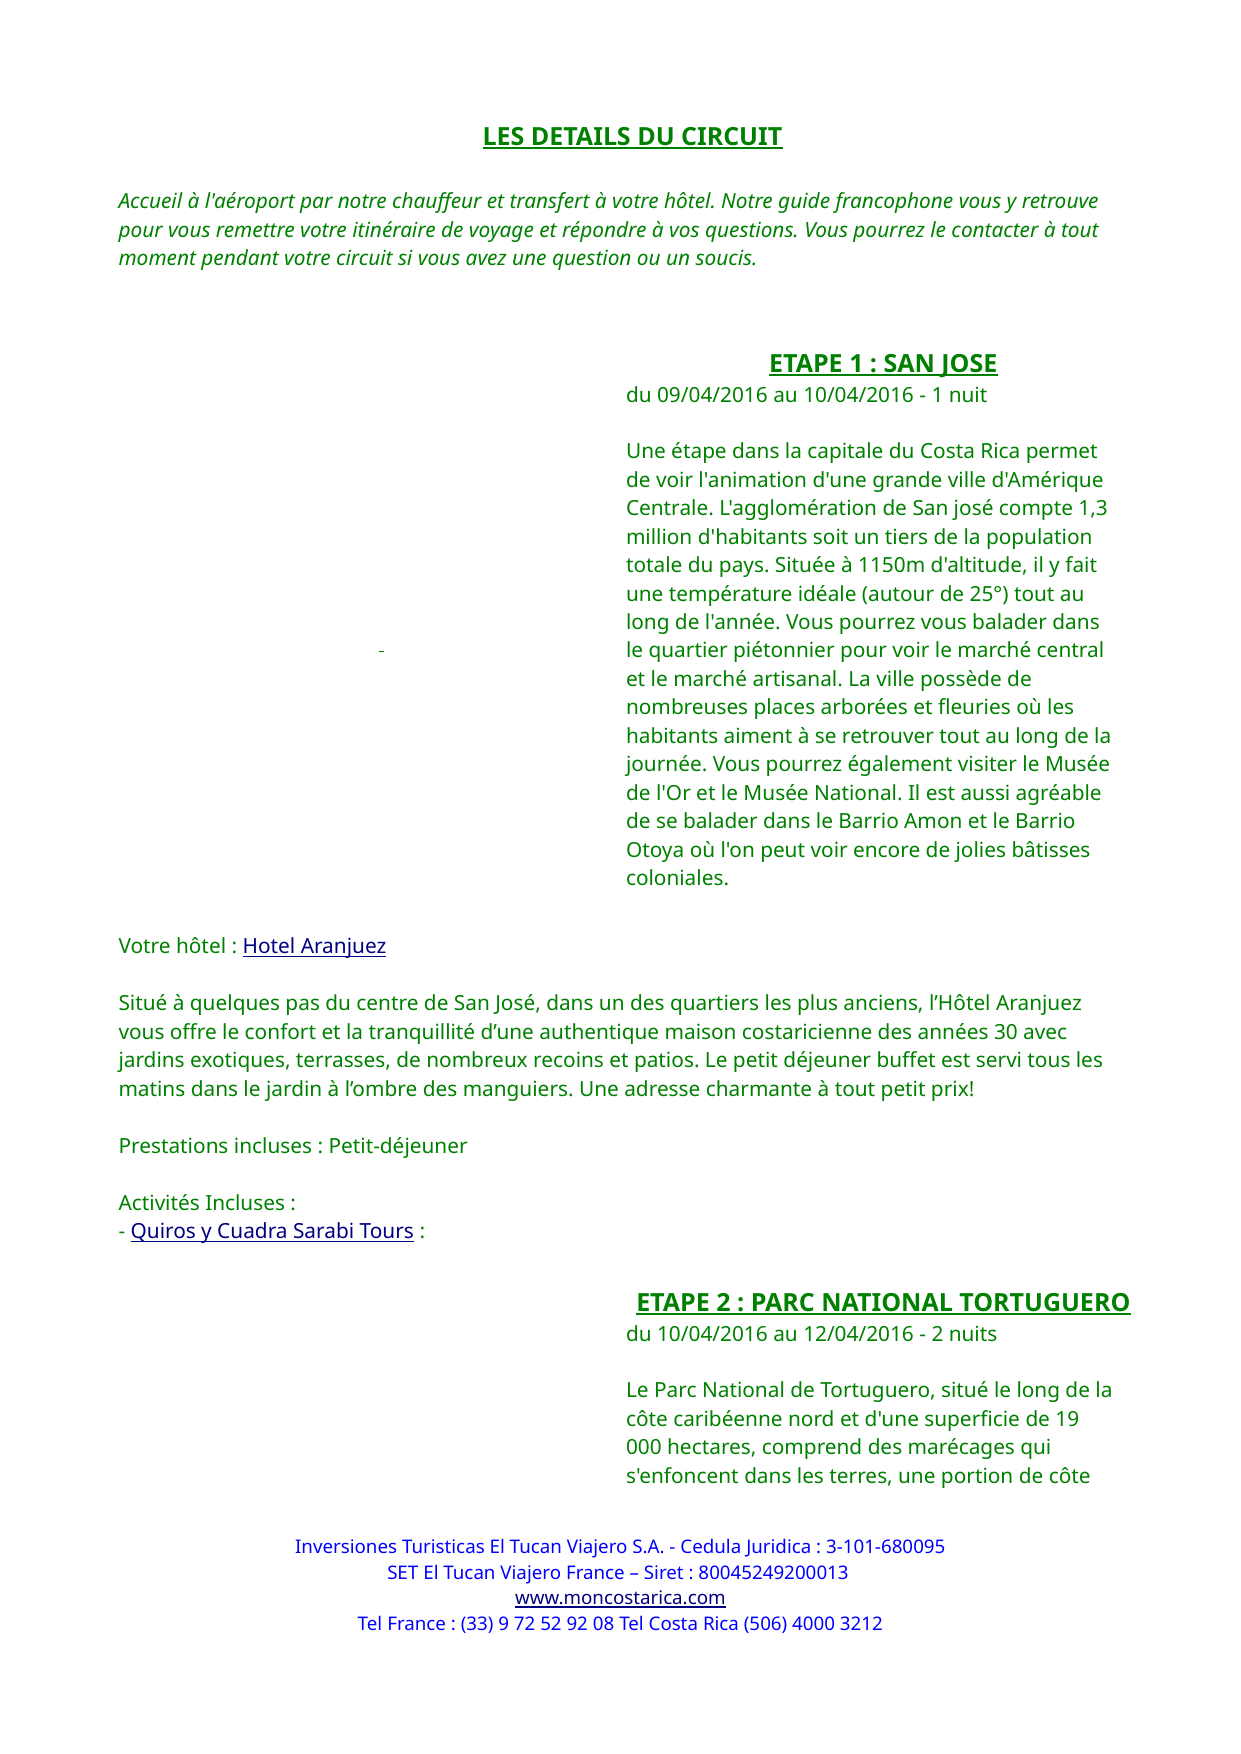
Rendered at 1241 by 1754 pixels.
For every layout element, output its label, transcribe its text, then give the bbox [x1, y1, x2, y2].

text Votre hôtel : Hotel Aranjuez [118, 931, 1122, 960]
table_header [118, 340, 620, 897]
text Prestations incluses : Petit-déjeuner [118, 1131, 1122, 1159]
text Accueil à l'aéroport par notre chauffeur et transfert à votre hôtel. Notre guide francophone vous y retrouve pour vous remettre votre itinéraire de voyage et répondre à vos questions. Vous pourrez le contacter à tout moment pendant votre circuit si vous avez une question ou un soucis. [118, 186, 1146, 272]
text Situé à quelques pas du centre de San José, dans un des quartiers les plus anciens, l’Hôtel Aranjuez vous offre le confort et la tranquillité d’une authentique maison costaricienne des années 30 avec jardins exotiques, terrasses, de nombreux recoins et patios. Le petit déjeuner buffet est servi tous les matins dans le jardin à l’ombre des manguiers. Une adresse charmante à tout petit prix! [118, 988, 1122, 1102]
text - Quiros y Cuadra Sarabi Tours : [118, 1216, 1122, 1245]
table_header ETAPE 2 : PARC NATIONAL TORTUGUERO du 10/04/2016 au 12/04/2016 - 2 nuits Le Parc National de Tortuguero, situé le long de la côte caribéenne nord et d'une superficie de 19 000 hectares, comprend des marécages qui s'enfoncent dans les terres, une portion de côte d'une vingtaine de kilomètres qui sert de site de ponte aux tortues et une portion d'eaux territoriales. Le Parc est composé d'un labyrinthe de canaux qui permettent d'observer la faune et la flore depuis des petits bateaux à moteur. Le parc protège la reproduction des tortues vertes. Vous assisterez à la ponte des tortues vertes (Juin à Octobre) ou des tortues luth géantes (mi-février à juillet) ou assisterez à l'éclosion et le retour à la mer des bébés tortues. Vous pourrez admirer plus de 300 espèces d'oiseaux dont le fameux toucan, 57 espèces d'amphibiens, 111 espèces de reptiles et 60 espèces de mammifères dont les jaguars, tapirs, ocelots, crocodiles... Le village de Tortuguero est un village pittoresque qui s'étend entre la mer des caraibes et le canal principal. Tous les logdes de Tortuguero sont isolés entre canaux et forêt, on y accède uniquement en bateau depuis les ports de la Pavona ou Cano Banco ou depuis l'aéroport de Tortuguero. Ils proposent tous des formules tout inclus : transport depuis San José en bus puis bateau, repas, guide, logement et excursion. [620, 1279, 1122, 1495]
table_header ETAPE 1 : SAN JOSE du 09/04/2016 au 10/04/2016 - 1 nuit Une étape dans la capitale du Costa Rica permet de voir l'animation d'une grande ville d'Amérique Centrale. L'agglomération de San josé compte 1,3 million d'habitants soit un tiers de la population totale du pays. Située à 1150m d'altitude, il y fait une température idéale (autour de 25°) tout au long de l'année. Vous pourrez vous balader dans le quartier piétonnier pour voir le marché central et le marché artisanal. La ville possède de nombreuses places arborées et fleuries où les habitants aiment à se retrouver tout au long de la journée. Vous pourrez également visiter le Musée de l'Or et le Musée National. Il est aussi agréable de se balader dans le Barrio Amon et le Barrio Otoya où l'on peut voir encore de jolies bâtisses coloniales. [620, 340, 1122, 897]
table_header [118, 1279, 620, 1495]
text Activités Incluses : [118, 1188, 1122, 1216]
text LES DETAILS DU CIRCUIT [118, 118, 1146, 152]
